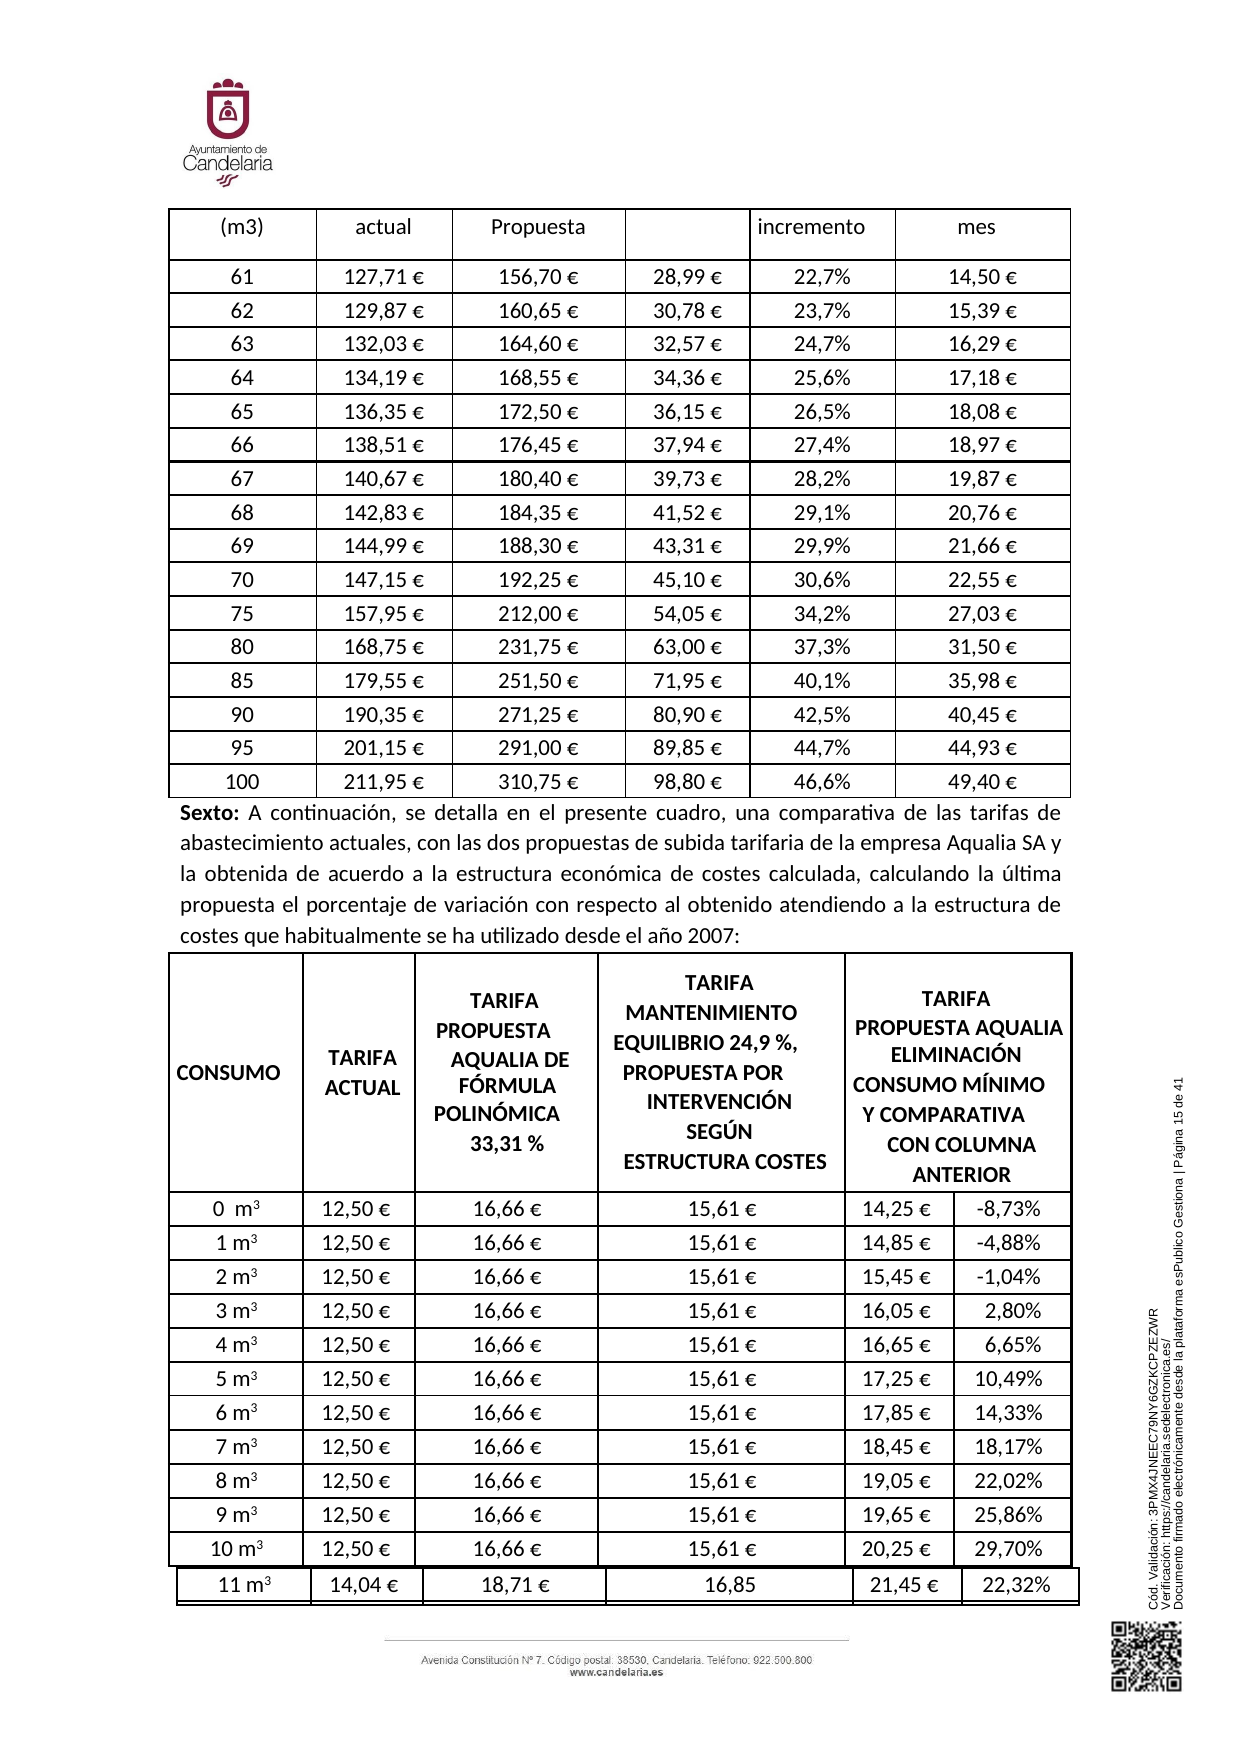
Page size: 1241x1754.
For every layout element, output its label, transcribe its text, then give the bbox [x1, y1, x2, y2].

table_cell 16,66 € [416, 1465, 597, 1497]
table_cell 7 m3 [170, 1431, 302, 1463]
table_cell 201,15 € [317, 732, 452, 763]
table_cell 34,36 € [626, 361, 749, 393]
table_cell 32,57 € [626, 328, 749, 359]
table_cell 12,50 € [304, 1295, 414, 1327]
table_cell 41,52 € [626, 496, 749, 528]
table_cell 19,87 € [896, 463, 1070, 494]
table_cell 157,95 € [317, 597, 452, 628]
table_cell (m3) [170, 210, 316, 258]
table_cell 15,61 € [599, 1363, 844, 1395]
table_cell 100 [170, 765, 316, 797]
table_cell 15,45 € [846, 1261, 953, 1293]
table_header TARIFA ACTUAL [304, 954, 414, 1191]
table_cell 24,7% [751, 328, 895, 359]
table_cell 98,80 € [626, 765, 749, 797]
table_cell 16,66 € [416, 1261, 597, 1293]
table_cell 12,50 € [304, 1329, 414, 1361]
table_header TARIFA PROPUESTA AQUALIA DE FÓRMULA POLINÓMICA 33,31 % [416, 954, 597, 1191]
table_cell 14,50 € [896, 261, 1070, 292]
table_cell 12,50 € [304, 1227, 414, 1259]
table_header 16,85 [607, 1569, 852, 1600]
table_cell 16,66 € [416, 1227, 597, 1259]
table_cell 184,35 € [453, 496, 625, 528]
table_cell 85 [170, 664, 316, 696]
table_cell 29,1% [751, 496, 895, 528]
table_cell 68 [170, 496, 316, 528]
table_cell 2 m3 [170, 1261, 302, 1293]
table_cell 29,9% [751, 530, 895, 561]
table_cell 12,50 € [304, 1533, 414, 1565]
table_cell 20,25 € [846, 1533, 953, 1565]
table_cell 140,67 € [317, 463, 452, 494]
table_cell 29,70% [955, 1533, 1070, 1565]
table_cell 40,45 € [896, 698, 1070, 729]
table_cell 14,33% [955, 1396, 1070, 1429]
table_cell 15,61 € [599, 1396, 844, 1429]
table_cell 19,05 € [846, 1465, 953, 1497]
table_cell 15,61 € [599, 1431, 844, 1463]
table_cell 43,31 € [626, 530, 749, 561]
table_cell 4 m3 [170, 1329, 302, 1361]
table_cell 9 m3 [170, 1499, 302, 1531]
table_cell 15,61 € [599, 1295, 844, 1327]
table_cell 16,66 € [416, 1363, 597, 1395]
table_cell 291,00 € [453, 732, 625, 763]
table_cell 15,61 € [599, 1465, 844, 1497]
table_cell 70 [170, 563, 316, 595]
table_cell 37,3% [751, 631, 895, 662]
table_cell 127,71 € [317, 261, 452, 292]
table_cell incremento [751, 210, 895, 258]
text Sexto: A continuación, se detalla en el presente cuadro, una comparativa de las tarifas de abastecimiento actuales, con las dos propuestas de subida tarifaria de la empresa Aqualia SA y la obtenida de acuerdo a la estructura económica de costes calculada, calculando la última propuesta el porcentaje de variación con respecto al obtenido atendiendo a la estructura de costes que habitualmente se ha utilizado desde el año 2007: [180, 798, 1063, 949]
table_cell 66 [170, 429, 316, 460]
table_cell 212,00 € [453, 597, 625, 628]
table_cell 16,66 € [416, 1431, 597, 1463]
table_cell 18,97 € [896, 429, 1070, 460]
table_cell 2,80% [955, 1295, 1070, 1327]
table_cell 12,50 € [304, 1499, 414, 1531]
table_cell 45,10 € [626, 563, 749, 595]
table_cell 28,99 € [626, 261, 749, 292]
table_header 14,04 € [312, 1569, 422, 1600]
table_cell 180,40 € [453, 463, 625, 494]
table_cell 22,7% [751, 261, 895, 292]
table_cell 90 [170, 698, 316, 729]
table_header TARIFA MANTENIMIENTO EQUILIBRIO 24,9 %, PROPUESTA POR INTERVENCIÓN SEGÚN ESTRUCTURA COSTES [599, 954, 844, 1191]
table_cell 71,95 € [626, 664, 749, 696]
table_cell 10,49% [955, 1363, 1070, 1395]
table_cell 25,86% [955, 1499, 1070, 1531]
table_cell 16,66 € [416, 1329, 597, 1361]
table_cell 42,5% [751, 698, 895, 729]
table_cell 16,66 € [416, 1396, 597, 1429]
table_cell 15,61 € [599, 1193, 844, 1225]
table_cell 10 m3 [170, 1533, 302, 1565]
table_cell 49,40 € [896, 765, 1070, 797]
table_cell 136,35 € [317, 395, 452, 427]
table_cell 12,50 € [304, 1431, 414, 1463]
table_cell 31,50 € [896, 631, 1070, 662]
table_cell 15,61 € [599, 1533, 844, 1565]
table_cell 18,08 € [896, 395, 1070, 427]
table_cell 21,66 € [896, 530, 1070, 561]
table_cell 18,45 € [846, 1431, 953, 1463]
table_cell 20,76 € [896, 496, 1070, 528]
table_cell 16,66 € [416, 1533, 597, 1565]
table_cell 5 m3 [170, 1363, 302, 1395]
table_cell mes [896, 210, 1070, 258]
table_cell 192,25 € [453, 563, 625, 595]
table_cell -8,73% [955, 1193, 1070, 1225]
table_cell 211,95 € [317, 765, 452, 797]
table_cell 12,50 € [304, 1193, 414, 1225]
table_cell 64 [170, 361, 316, 393]
table_header 22,32% [963, 1569, 1078, 1600]
table_cell 34,2% [751, 597, 895, 628]
table_cell 16,66 € [416, 1295, 597, 1327]
table_cell 12,50 € [304, 1465, 414, 1497]
table_cell 188,30 € [453, 530, 625, 561]
table_cell 190,35 € [317, 698, 452, 729]
table_cell 231,75 € [453, 631, 625, 662]
table_cell 62 [170, 294, 316, 326]
table_cell 63 [170, 328, 316, 359]
table_cell 69 [170, 530, 316, 561]
table_cell 18,17% [955, 1431, 1070, 1463]
table_cell 80 [170, 631, 316, 662]
table_cell 16,66 € [416, 1193, 597, 1225]
table_cell 15,61 € [599, 1499, 844, 1531]
table_cell 75 [170, 597, 316, 628]
table_cell 156,70 € [453, 261, 625, 292]
table_cell 44,7% [751, 732, 895, 763]
table_header 11 m3 [178, 1569, 310, 1600]
table_cell 16,66 € [416, 1499, 597, 1531]
table_cell 30,6% [751, 563, 895, 595]
table_cell 17,18 € [896, 361, 1070, 393]
table_cell 3 m3 [170, 1295, 302, 1327]
table_cell 12,50 € [304, 1396, 414, 1429]
table_cell 15,39 € [896, 294, 1070, 326]
table_cell 35,98 € [896, 664, 1070, 696]
table_cell 22,55 € [896, 563, 1070, 595]
table_cell 12,50 € [304, 1363, 414, 1395]
table_cell 30,78 € [626, 294, 749, 326]
table_cell 17,85 € [846, 1396, 953, 1429]
table_header CONSUMO [170, 954, 302, 1191]
table_cell 40,1% [751, 664, 895, 696]
table_cell 12,50 € [304, 1261, 414, 1293]
table_cell 15,61 € [599, 1261, 844, 1293]
table_cell 144,99 € [317, 530, 452, 561]
table_cell Propuesta [453, 210, 625, 258]
table_cell 14,85 € [846, 1227, 953, 1259]
table_header 18,71 € [424, 1569, 605, 1600]
table_cell 251,50 € [453, 664, 625, 696]
table_cell 176,45 € [453, 429, 625, 460]
table_cell 26,5% [751, 395, 895, 427]
table_cell actual [317, 210, 452, 258]
table_cell 44,93 € [896, 732, 1070, 763]
table_cell 39,73 € [626, 463, 749, 494]
table_cell 6,65% [955, 1329, 1070, 1361]
table_cell 179,55 € [317, 664, 452, 696]
table_cell 46,6% [751, 765, 895, 797]
table_header 21,45 € [854, 1569, 961, 1600]
table_cell 164,60 € [453, 328, 625, 359]
table_cell 15,61 € [599, 1227, 844, 1259]
table_cell 147,15 € [317, 563, 452, 595]
table_cell 1 m3 [170, 1227, 302, 1259]
table_cell 27,4% [751, 429, 895, 460]
table_header TARIFA PROPUESTA AQUALIA ELIMINACIÓN CONSUMO MÍNIMO Y COMPARATIVA CON COLUMNA ANTERIOR [846, 954, 1070, 1191]
table_cell 0 m3 [170, 1193, 302, 1225]
table_cell 138,51 € [317, 429, 452, 460]
table_cell 8 m3 [170, 1465, 302, 1497]
table_cell 37,94 € [626, 429, 749, 460]
table_cell 271,25 € [453, 698, 625, 729]
table_cell 61 [170, 261, 316, 292]
table_cell 160,65 € [453, 294, 625, 326]
table_cell 25,6% [751, 361, 895, 393]
table_cell 89,85 € [626, 732, 749, 763]
table_cell 22,02% [955, 1465, 1070, 1497]
table_cell 15,61 € [599, 1329, 844, 1361]
table_cell 28,2% [751, 463, 895, 494]
table_cell 63,00 € [626, 631, 749, 662]
table_cell 16,65 € [846, 1329, 953, 1361]
table_cell 132,03 € [317, 328, 452, 359]
table_cell 172,50 € [453, 395, 625, 427]
table_cell 54,05 € [626, 597, 749, 628]
table_cell 67 [170, 463, 316, 494]
table_cell 16,29 € [896, 328, 1070, 359]
table_cell 36,15 € [626, 395, 749, 427]
table_cell 168,75 € [317, 631, 452, 662]
table_cell 27,03 € [896, 597, 1070, 628]
table_cell 6 m3 [170, 1396, 302, 1429]
table_cell 19,65 € [846, 1499, 953, 1531]
table_cell 142,83 € [317, 496, 452, 528]
table_cell 17,25 € [846, 1363, 953, 1395]
table_cell 65 [170, 395, 316, 427]
table_cell 129,87 € [317, 294, 452, 326]
table_cell 95 [170, 732, 316, 763]
table_cell 168,55 € [453, 361, 625, 393]
table_cell 14,25 € [846, 1193, 953, 1225]
table_cell 134,19 € [317, 361, 452, 393]
table_cell 310,75 € [453, 765, 625, 797]
table_cell 23,7% [751, 294, 895, 326]
table_cell [626, 210, 749, 258]
table_cell 16,05 € [846, 1295, 953, 1327]
table_cell -4,88% [955, 1227, 1070, 1259]
table_cell -1,04% [955, 1261, 1070, 1293]
table_cell 80,90 € [626, 698, 749, 729]
